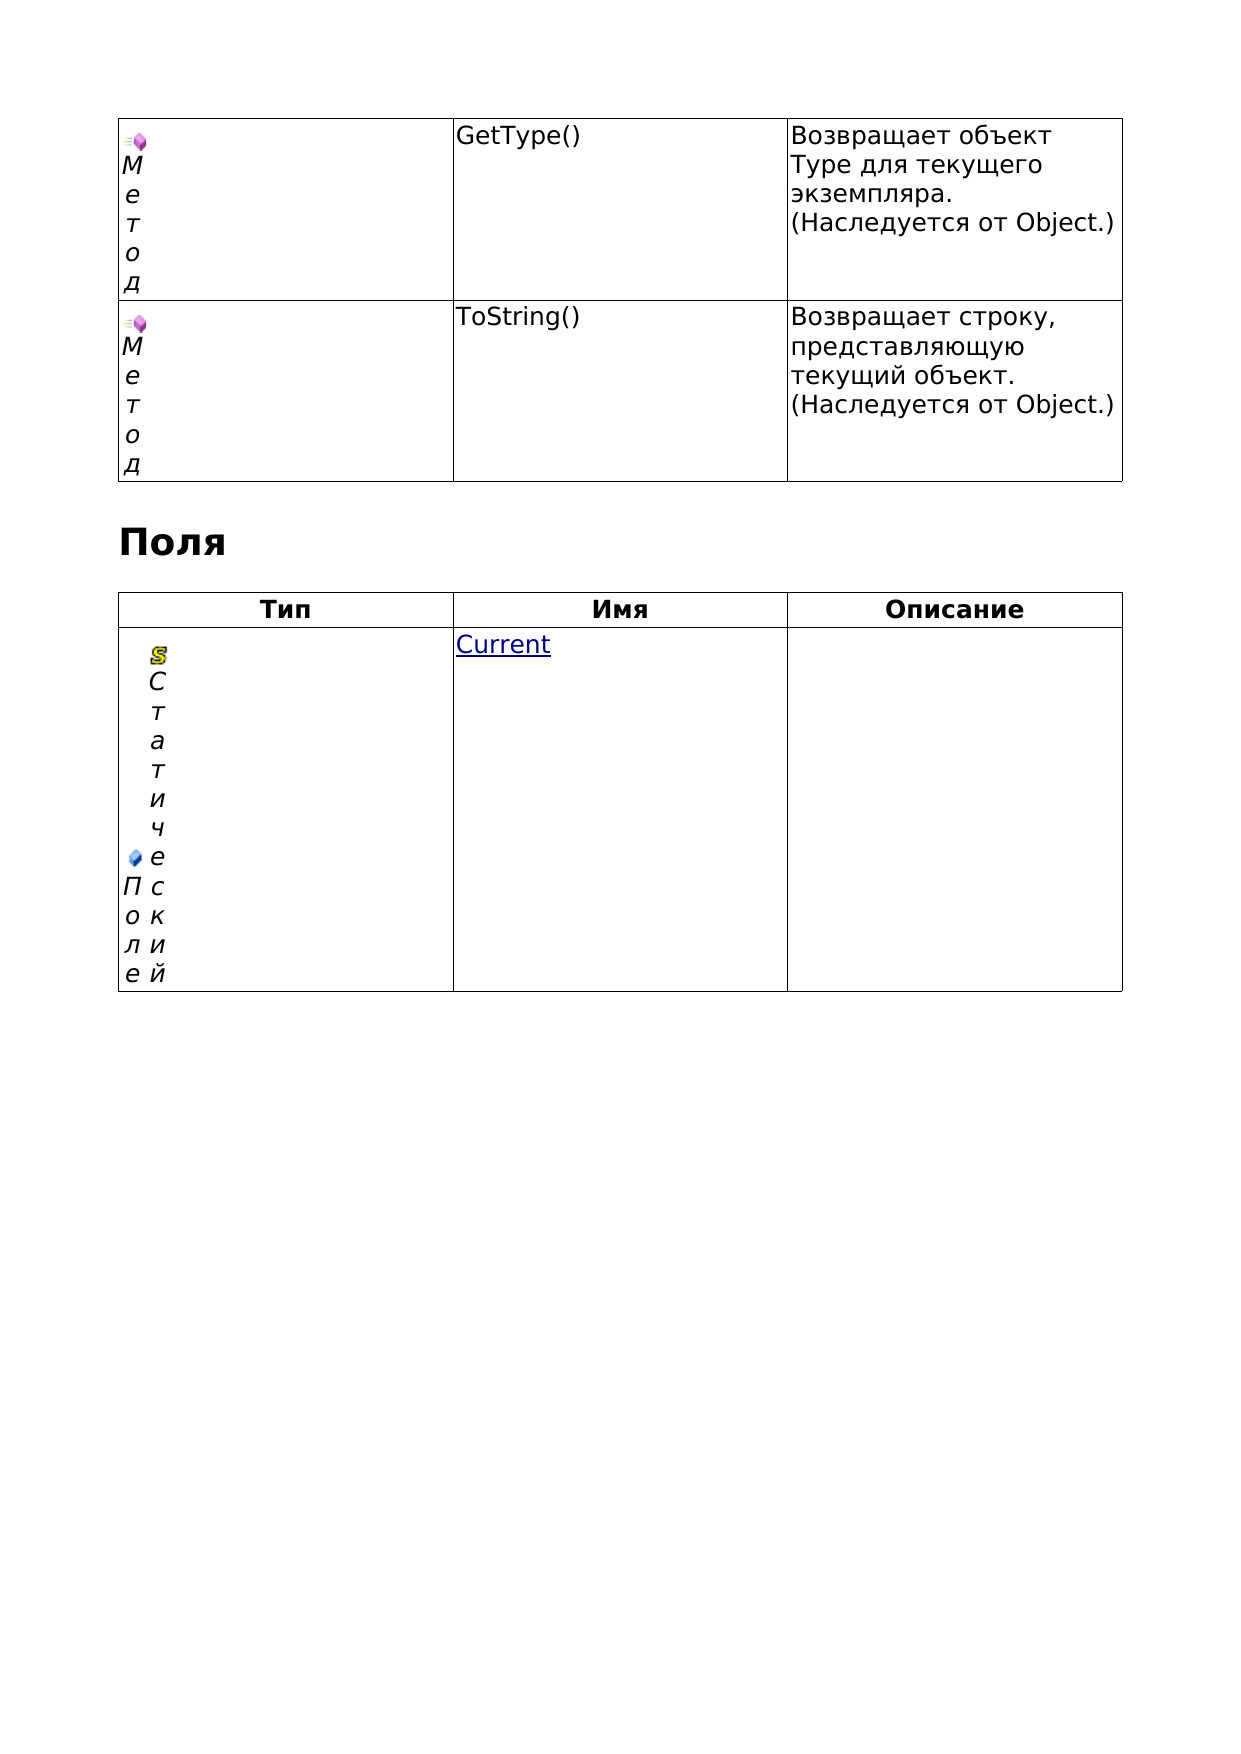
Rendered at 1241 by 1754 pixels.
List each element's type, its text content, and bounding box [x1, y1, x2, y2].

table_cell Возвращает объект Type для текущего экземпляра. (Наследуется от Object.) [788, 119, 1122, 299]
table_cell Возвращает строку, представляющую текущий объект. (Наследуется от Object.) [788, 301, 1122, 481]
table_cell GetType() [454, 119, 787, 299]
subtitle Поля [118, 521, 1122, 564]
table_cell [119, 119, 453, 299]
picture [121, 315, 147, 333]
table_cell [119, 628, 453, 991]
table_cell ToString() [454, 301, 787, 481]
picture [146, 642, 172, 668]
table_cell Current [454, 628, 787, 991]
table_header Тип [119, 593, 453, 627]
table_header Имя [454, 593, 787, 627]
table_cell [119, 301, 453, 481]
table_cell [788, 628, 1122, 991]
picture [121, 846, 146, 872]
table_header Описание [788, 593, 1122, 627]
picture [121, 133, 147, 151]
